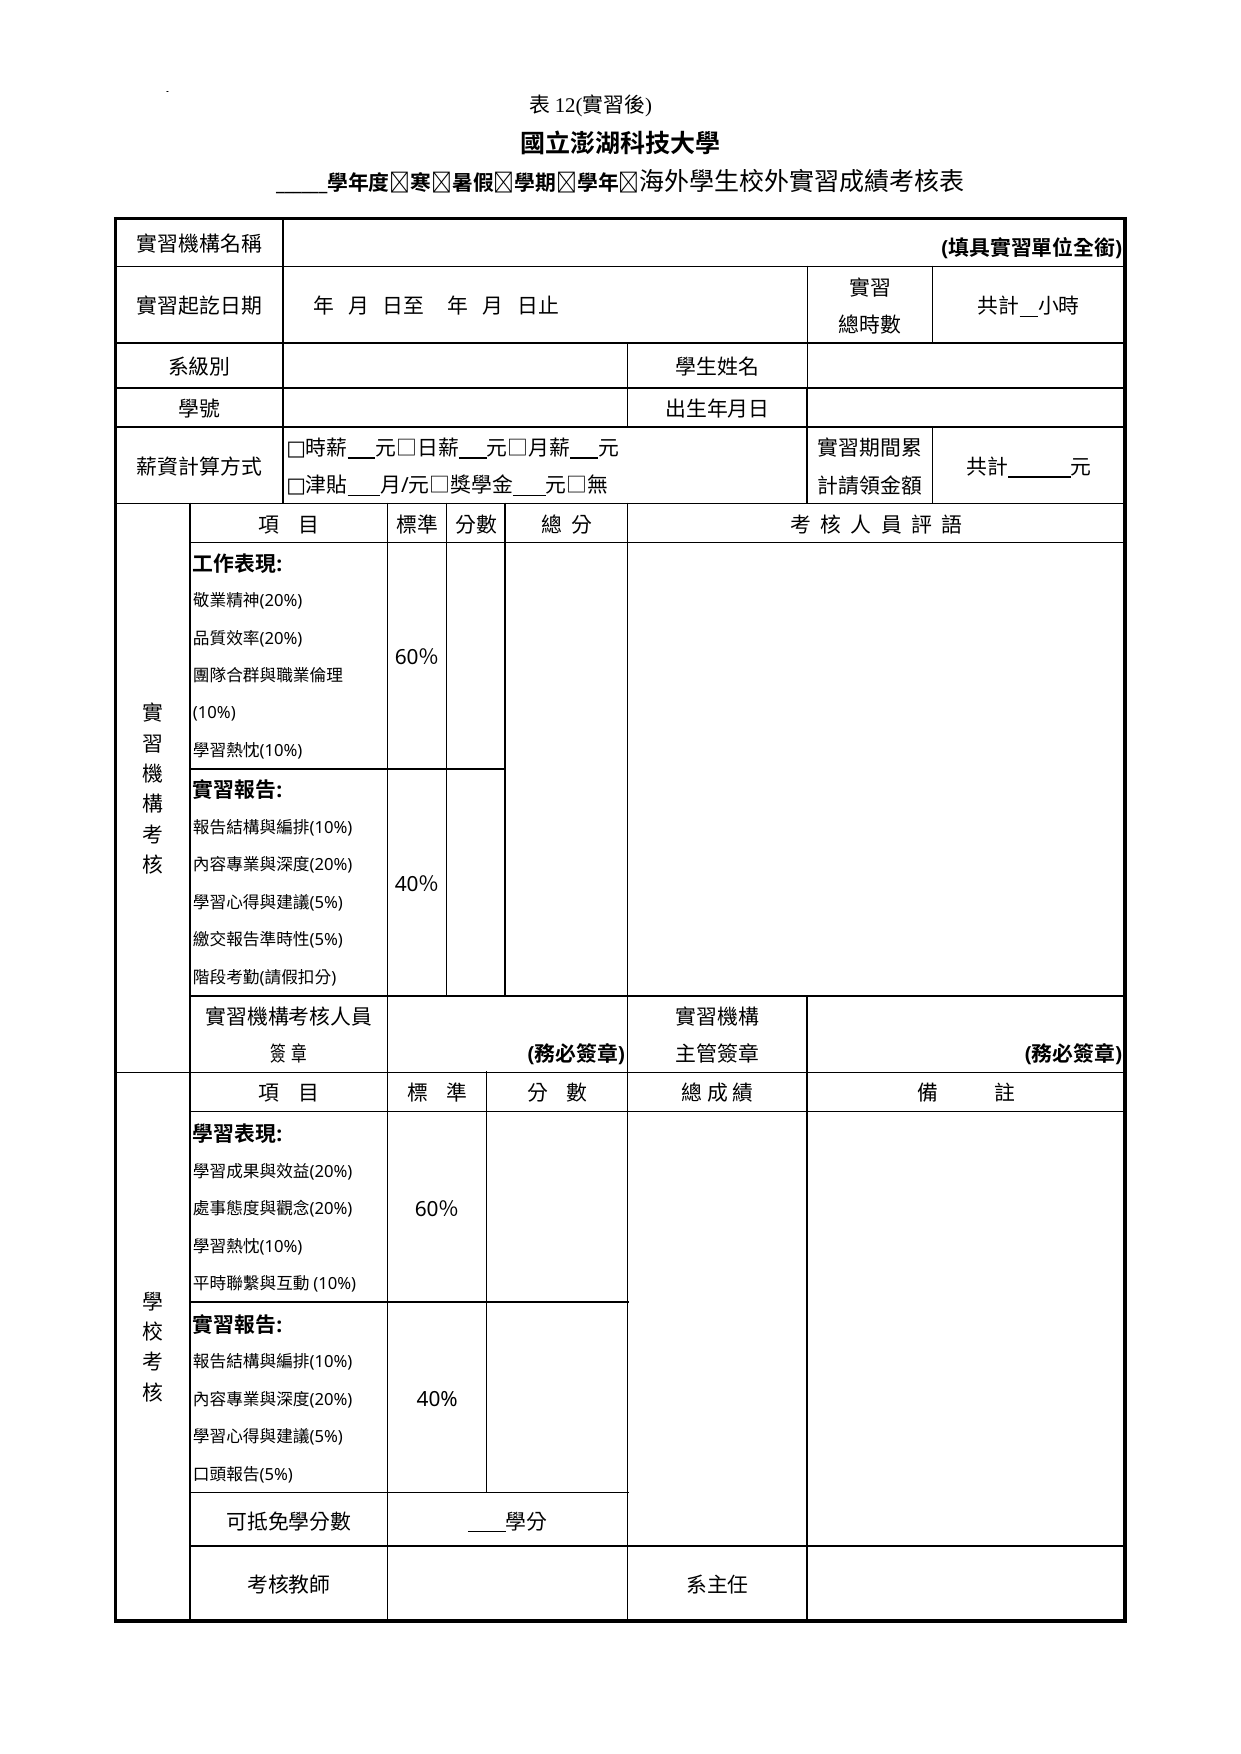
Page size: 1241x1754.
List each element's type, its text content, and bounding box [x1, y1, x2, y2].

table_cell [388, 1547, 627, 1619]
table_cell 學號 [117, 389, 282, 426]
table_cell 項 目 [191, 1073, 387, 1111]
table_cell 學分 [388, 1493, 627, 1545]
table_cell 年 月 日至 年 月 日止 [284, 267, 807, 342]
table_cell □時薪 元□日薪 元□月薪 元 □津貼 月/元□獎學金 元□無 [284, 428, 806, 503]
table_header 實習機構名稱 [117, 220, 282, 266]
table_cell [808, 1112, 1123, 1545]
table_cell [628, 1112, 806, 1545]
table_cell 系級別 [117, 344, 282, 387]
table_cell 總 成 績 [628, 1073, 806, 1111]
table_cell (務必簽章) [808, 997, 1123, 1071]
table_cell 工作表現: 敬業精神(20%) 品質效率(20%) 團隊合群與職業倫理(10%) 學習熱忱(10%) [191, 543, 387, 768]
table_cell [447, 770, 504, 995]
table_cell 40% [388, 1303, 486, 1492]
table_cell [487, 1303, 627, 1492]
table_cell 考核教師 [191, 1547, 387, 1619]
table_cell [808, 1547, 1123, 1619]
table_cell [808, 344, 1123, 387]
table_cell 實習期間累計請領金額 [808, 428, 932, 503]
table_cell [628, 543, 1123, 995]
table_cell 備 註 [808, 1073, 1123, 1111]
table_cell 實習報告: 報告結構與編排(10%) 內容專業與深度(20%) 學習心得與建議(5%) 口頭報告(5%) [191, 1303, 387, 1492]
table_cell 學生姓名 [628, 344, 807, 387]
table_cell 系主任 [628, 1547, 806, 1619]
table_cell 分 數 [487, 1073, 627, 1111]
table_cell 共計 元 [933, 428, 1123, 503]
table_cell 標準 [388, 504, 446, 542]
table_cell 實 習 機 構 考 核 [117, 504, 189, 1071]
table_cell 學 校 考 核 [117, 1073, 189, 1619]
table_cell 實習起訖日期 [117, 267, 282, 342]
text 表十一一 [155, 83, 192, 91]
table_cell 分數 [447, 504, 504, 542]
table_cell 60％ [388, 1112, 486, 1301]
table_cell (務必簽章) [388, 997, 627, 1071]
table_cell 學習表現: 學習成果與效益(20%) 處事態度與觀念(20%) 學習熱忱(10%) 平時聯繫與互動 (10%) [191, 1112, 387, 1301]
table_cell 出生年月日 [628, 389, 806, 426]
table_cell [447, 543, 504, 768]
table_cell [284, 389, 627, 426]
table_cell 實習 總時數 [808, 267, 932, 342]
text 國立澎湖科技大學 [118, 123, 1122, 161]
table_cell 總 分 [506, 504, 627, 542]
table_header (填具實習單位全銜) [284, 220, 1123, 266]
table_cell 標 準 [388, 1073, 486, 1111]
table_cell 60％ [388, 543, 446, 768]
table_cell 實習機構 主管簽章 [628, 997, 806, 1071]
table_cell 可抵免學分數 [191, 1493, 387, 1545]
table_cell [284, 344, 627, 387]
table_cell [808, 389, 1123, 426]
table_cell 項 目 [191, 504, 387, 542]
table_cell 40％ [388, 770, 446, 995]
table_cell 薪資計算方式 [117, 428, 282, 503]
table_cell [506, 543, 627, 995]
text ______學年度寒暑假學期學年海外學生校外實習成績考核表 [118, 161, 1122, 198]
table_cell 實習機構考核人員 簽章 [191, 997, 387, 1071]
table_cell 共計 小時 [933, 267, 1123, 342]
table_cell [487, 1112, 627, 1301]
table_cell 實習報告: 報告結構與編排(10%) 內容專業與深度(20%) 學習心得與建議(5%) 繳交報告準時性(5%) 階段考勤(請假扣分) [191, 770, 387, 995]
table_cell 考 核 人 員 評 語 [628, 504, 1123, 542]
